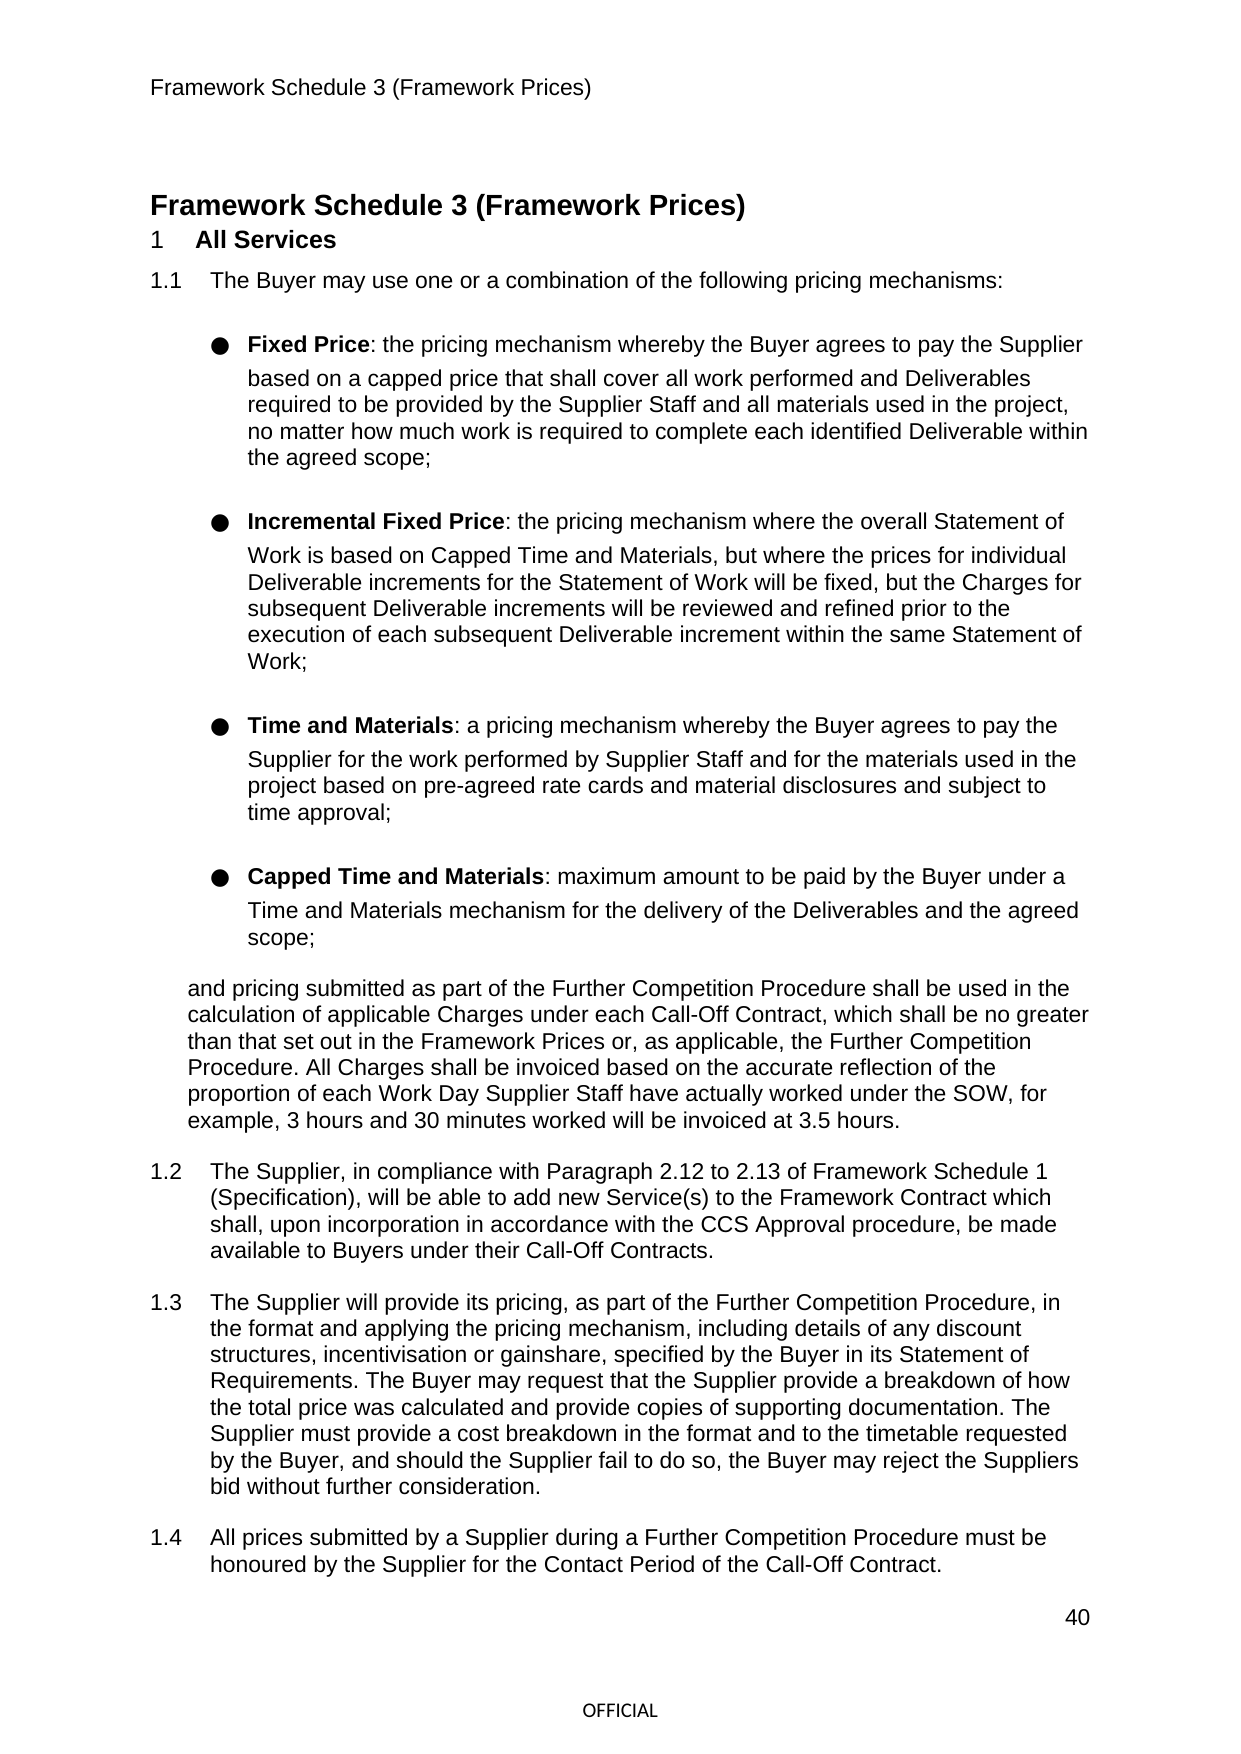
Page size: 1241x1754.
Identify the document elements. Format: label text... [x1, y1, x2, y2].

list Fixed Price: the pricing mechanism whereby the Buyer agrees to pay the Supplier based on a capped price that shall cover all work performed and Deliverables required to be provided by the Supplier Staff and all materials used in the project, no matter how much work is required to complete each identified Deliverable within the agreed scope; [210, 318, 1090, 470]
list Capped Time and Materials: maximum amount to be paid by the Buyer under a Time and Materials mechanism for the delivery of the Deliverables and the agreed scope; [210, 850, 1090, 950]
list The Supplier will provide its pricing, as part of the Further Competition Procedure, in the format and applying the pricing mechanism, including details of any discount structures, incentivisation or gainshare, specified by the Buyer in its Statement of Requirements. The Buyer may request that the Supplier provide a breakdown of how the total price was calculated and provide copies of supporting documentation. The Supplier must provide a cost breakdown in the format and to the timetable requested by the Buyer, and should the Supplier fail to do so, the Buyer may reject the Suppliers bid without further consideration. [150, 1288, 1090, 1499]
text and pricing submitted as part of the Further Competition Procedure shall be used in the calculation of applicable Charges under each Call-Off Contract, which shall be no greater than that set out in the Framework Prices or, as applicable, the Further Competition Procedure. All Charges shall be invoiced based on the accurate reflection of the proportion of each Work Day Supplier Staff have actually worked under the SOW, for example, 3 hours and 30 minutes worked will be invoiced at 3.5 hours. [187, 975, 1090, 1133]
list Time and Materials: a pricing mechanism whereby the Buyer agrees to pay the Supplier for the work performed by Supplier Staff and for the materials used in the project based on pre-agreed rate cards and material disclosures and subject to time approval; [210, 699, 1090, 825]
list Incremental Fixed Price: the pricing mechanism where the overall Statement of Work is based on Capped Time and Materials, but where the prices for individual Deliverable increments for the Statement of Work will be fixed, but the Charges for subsequent Deliverable increments will be reviewed and refined prior to the execution of each subsequent Deliverable increment within the same Statement of Work; [210, 495, 1090, 674]
subtitle All Services [150, 225, 1090, 254]
list All prices submitted by a Supplier during a Further Competition Procedure must be honoured by the Supplier for the Contact Period of the Call-Off Contract. [150, 1524, 1090, 1577]
list The Buyer may use one or a combination of the following pricing mechanisms: [150, 267, 1090, 293]
list The Supplier, in compliance with Paragraph 2.12 to 2.13 of Framework Schedule 1 (Specification), will be able to add new Service(s) to the Framework Contract which shall, upon incorporation in accordance with the CCS Approval procedure, be made available to Buyers under their Call-Off Contracts. [150, 1158, 1090, 1263]
subtitle Framework Schedule 3 (Framework Prices) [150, 188, 1090, 221]
